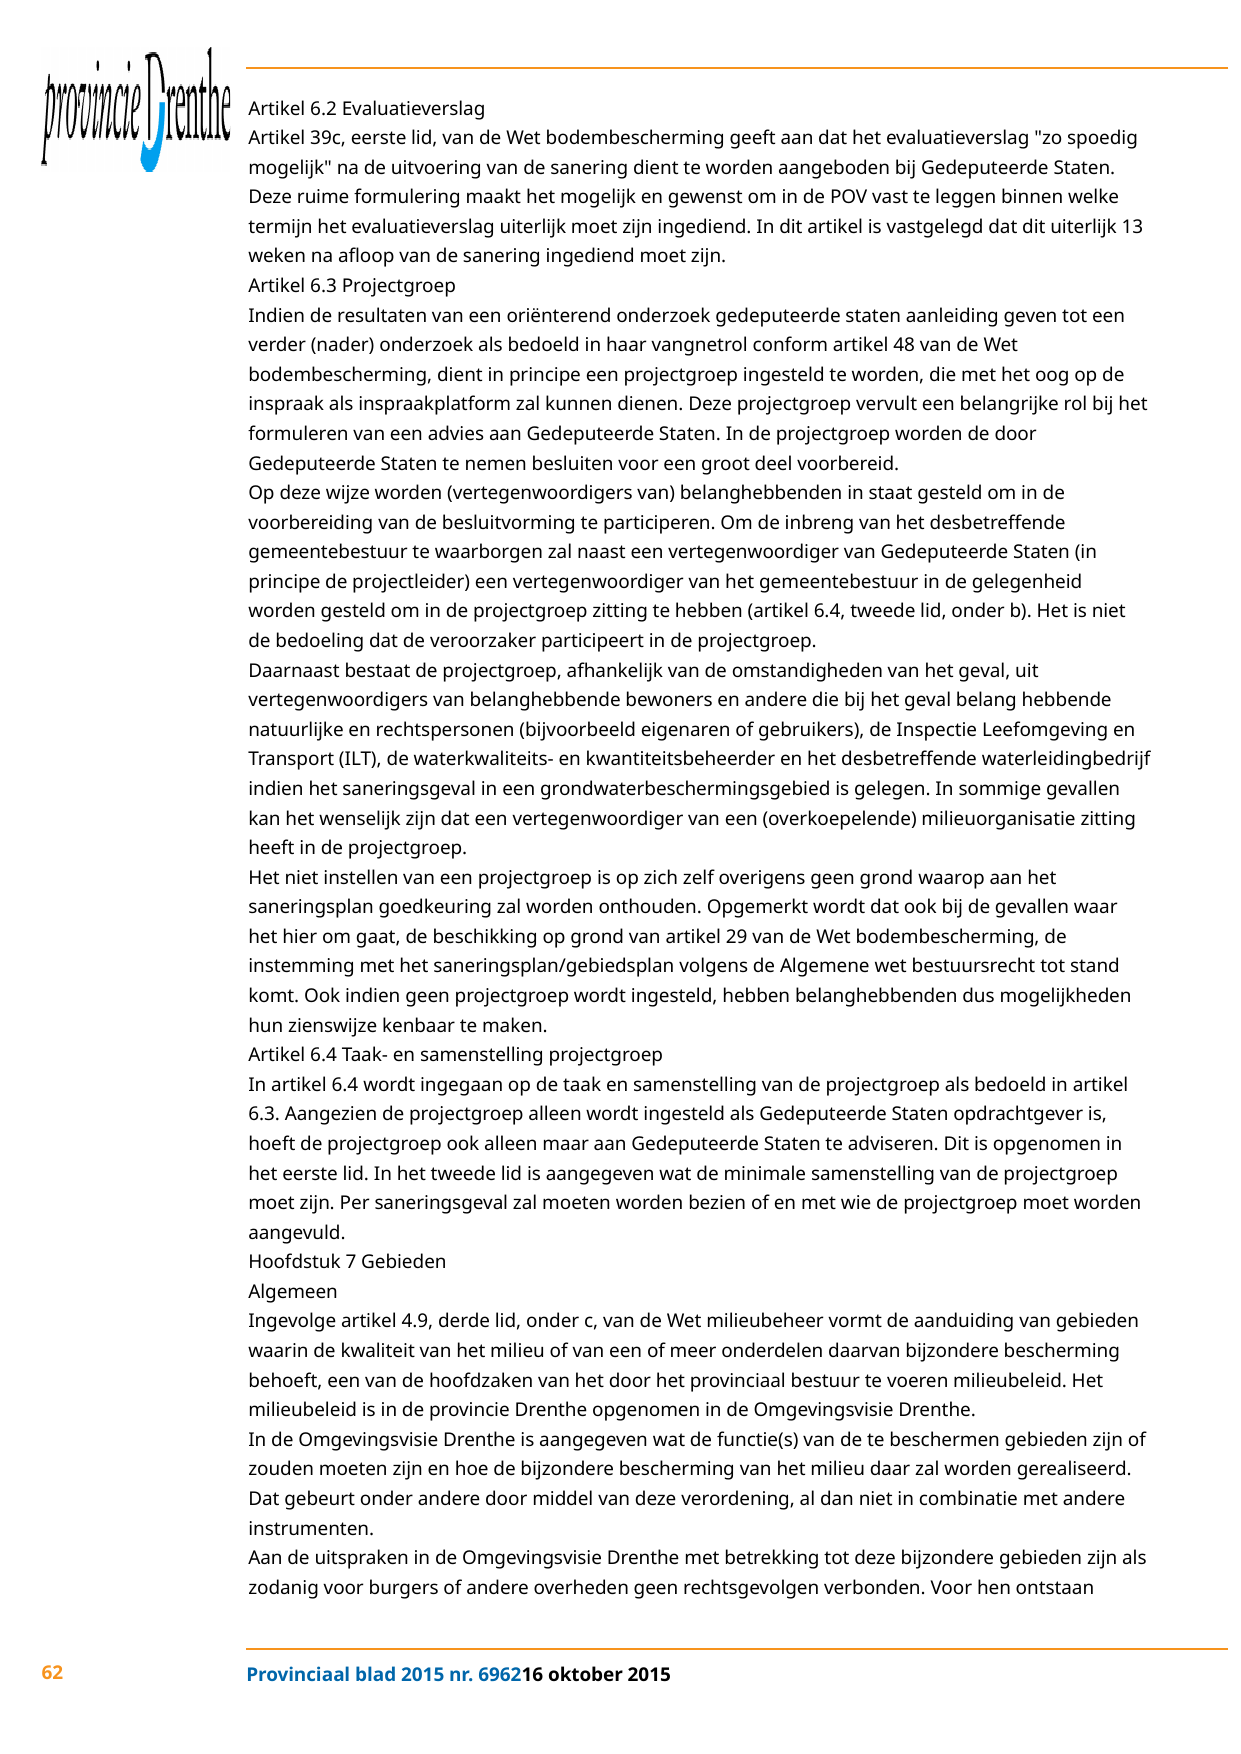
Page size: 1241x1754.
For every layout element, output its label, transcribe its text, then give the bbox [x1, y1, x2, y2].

text Daarnaast bestaat de projectgroep, afhankelijk van de omstandigheden van het geval, uit vertegenwoordigers van belanghebbende bewoners en andere die bij het geval belang hebbende natuurlijke en rechtspersonen (bijvoorbeeld eigenaren of gebruikers), de Inspectie Leefomgeving en Transport (ILT), de waterkwaliteits- en kwantiteitsbeheerder en het desbetreffende waterleidingbedrijf indien het saneringsgeval in een grondwaterbeschermingsgebied is gelegen. In sommige gevallen kan het wenselijk zijn dat een vertegenwoordiger van een (overkoepelende) milieuorganisatie zitting heeft in de projectgroep. [248, 657, 1152, 860]
text Algemeen [248, 1278, 1152, 1304]
text Artikel 6.2 Evaluatieverslag [248, 95, 1152, 121]
text Artikel 39c, eerste lid, van de Wet bodembescherming geeft aan dat het evaluatieverslag "zo spoedig mogelijk" na de uitvoering van de sanering dient te worden aangeboden bij Gedeputeerde Staten. [248, 124, 1152, 180]
text Artikel 6.3 Projectgroep [248, 272, 1152, 298]
text Op deze wijze worden (vertegenwoordigers van) belanghebbenden in staat gesteld om in de voorbereiding van de besluitvorming te participeren. Om de inbreng van het desbetreffende gemeentebestuur te waarborgen zal naast een vertegenwoordiger van Gedeputeerde Staten (in principe de projectleider) een vertegenwoordiger van het gemeentebestuur in de gelegenheid worden gesteld om in de projectgroep zitting te hebben (artikel 6.4, tweede lid, onder b). Het is niet de bedoeling dat de veroorzaker participeert in de projectgroep. [248, 479, 1152, 653]
text Het niet instellen van een projectgroep is op zich zelf overigens geen grond waarop aan het saneringsplan goedkeuring zal worden onthouden. Opgemerkt wordt dat ook bij de gevallen waar het hier om gaat, de beschikking op grond van artikel 29 van de Wet bodembescherming, de instemming met het saneringsplan/gebiedsplan volgens de Algemene wet bestuursrecht tot stand komt. Ook indien geen projectgroep wordt ingesteld, hebben belanghebbenden dus mogelijkheden hun zienswijze kenbaar te maken. [248, 864, 1152, 1038]
text Aan de uitspraken in de Omgevingsvisie Drenthe met betrekking tot deze bijzondere gebieden zijn als zodanig voor burgers of andere overheden geen rechtsgevolgen verbonden. Voor hen ontstaan [248, 1544, 1152, 1600]
picture [41, 47, 231, 172]
text Artikel 6.4 Taak- en samenstelling projectgroep [248, 1041, 1152, 1067]
text In artikel 6.4 wordt ingegaan op de taak en samenstelling van de projectgroep als bedoeld in artikel 6.3. Aangezien de projectgroep alleen wordt ingesteld als Gedeputeerde Staten opdrachtgever is, hoeft de projectgroep ook alleen maar aan Gedeputeerde Staten te adviseren. Dit is opgenomen in het eerste lid. In het tweede lid is aangegeven wat de minimale samenstelling van de projectgroep moet zijn. Per saneringsgeval zal moeten worden bezien of en met wie de projectgroep moet worden aangevuld. [248, 1071, 1152, 1245]
text Deze ruime formulering maakt het mogelijk en gewenst om in de POV vast te leggen binnen welke termijn het evaluatieverslag uiterlijk moet zijn ingediend. In dit artikel is vastgelegd dat dit uiterlijk 13 weken na afloop van de sanering ingediend moet zijn. [248, 183, 1152, 268]
text Hoofdstuk 7 Gebieden [248, 1248, 1152, 1274]
text In de Omgevingsvisie Drenthe is aangegeven wat de functie(s) van de te beschermen gebieden zijn of zouden moeten zijn en hoe de bijzondere bescherming van het milieu daar zal worden gerealiseerd. Dat gebeurt onder andere door middel van deze verordening, al dan niet in combinatie met andere instrumenten. [248, 1426, 1152, 1541]
text Ingevolge artikel 4.9, derde lid, onder c, van de Wet milieubeheer vormt de aanduiding van gebieden waarin de kwaliteit van het milieu of van een of meer onderdelen daarvan bijzondere bescherming behoeft, een van de hoofdzaken van het door het provinciaal bestuur te voeren milieubeleid. Het milieubeleid is in de provincie Drenthe opgenomen in de Omgevingsvisie Drenthe. [248, 1308, 1152, 1422]
text Indien de resultaten van een oriënterend onderzoek gedeputeerde staten aanleiding geven tot een verder (nader) onderzoek als bedoeld in haar vangnetrol conform artikel 48 van de Wet bodembescherming, dient in principe een projectgroep ingesteld te worden, die met het oog op de inspraak als inspraakplatform zal kunnen dienen. Deze projectgroep vervult een belangrijke rol bij het formuleren van een advies aan Gedeputeerde Staten. In de projectgroep worden de door Gedeputeerde Staten te nemen besluiten voor een groot deel voorbereid. [248, 302, 1152, 476]
